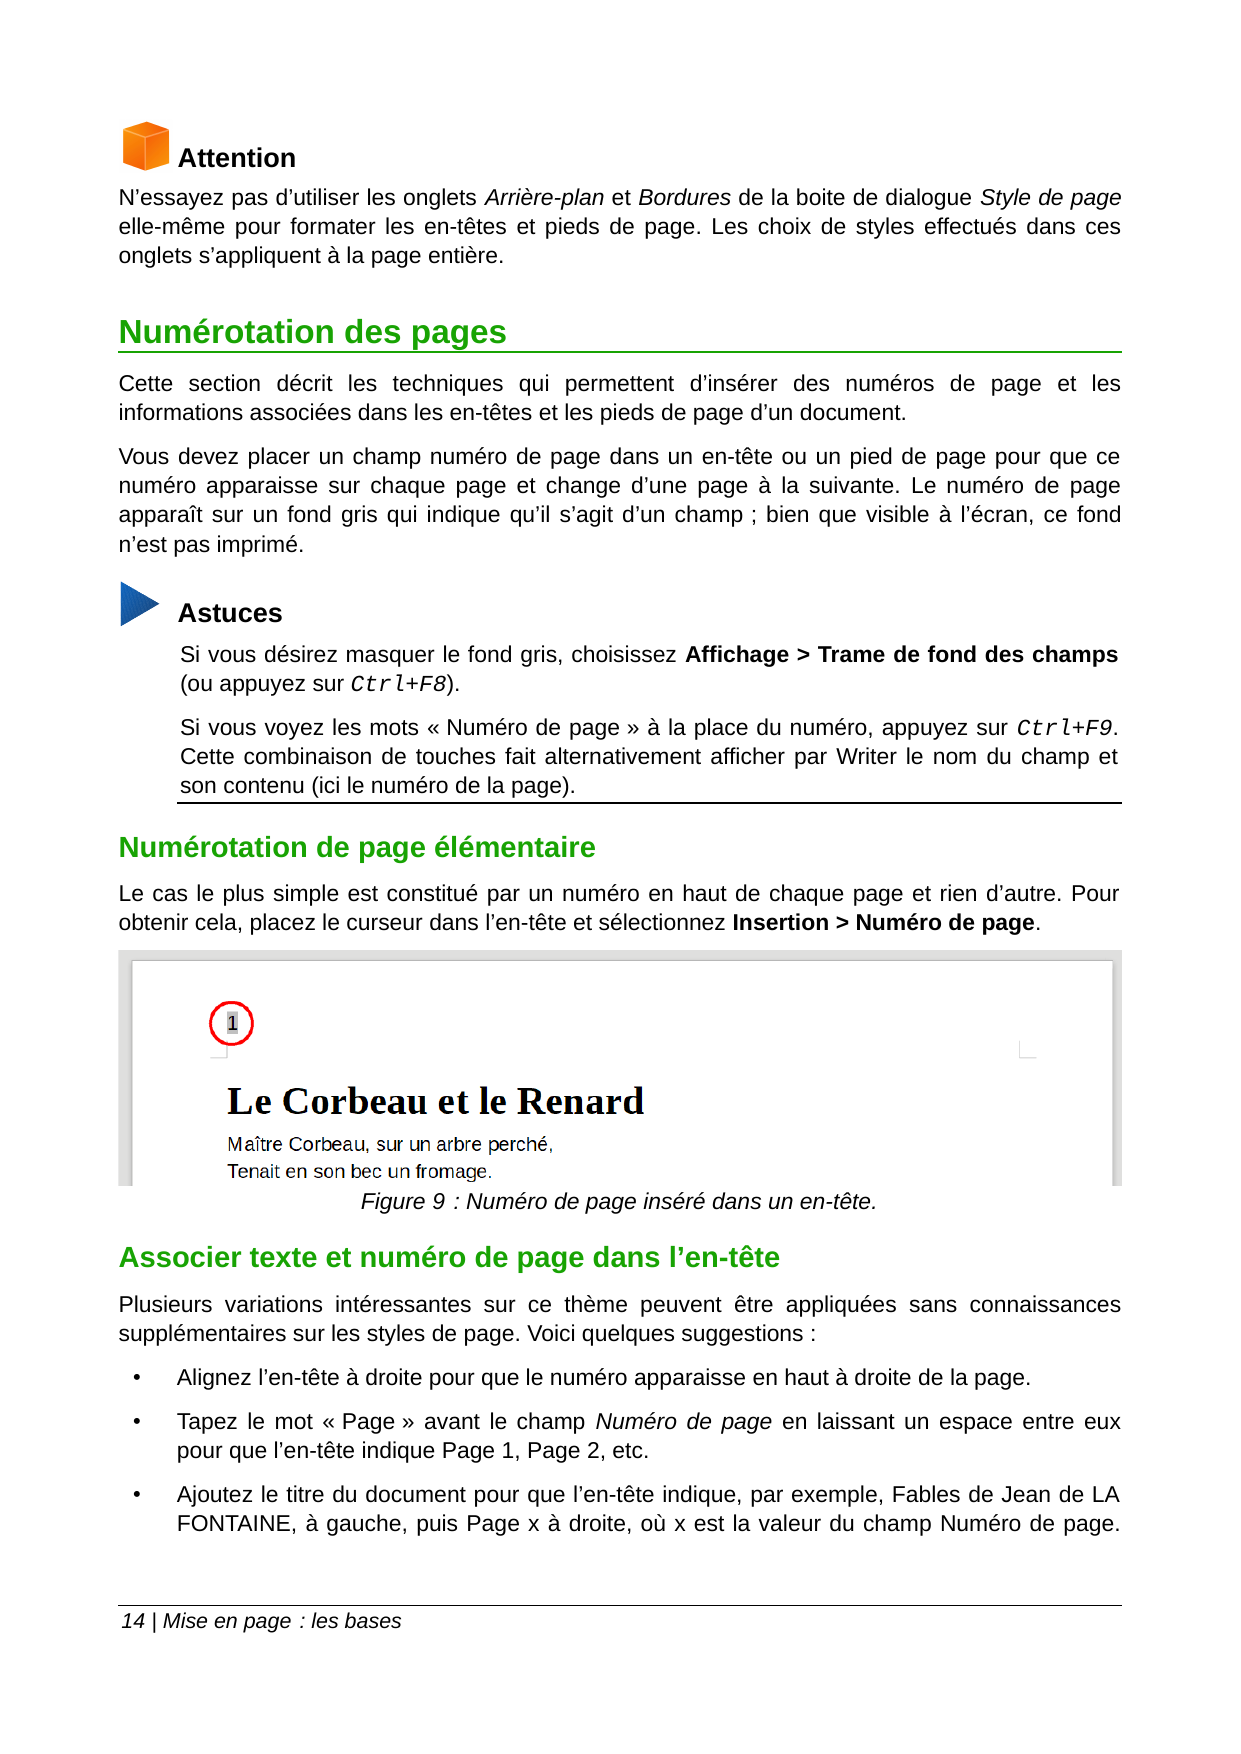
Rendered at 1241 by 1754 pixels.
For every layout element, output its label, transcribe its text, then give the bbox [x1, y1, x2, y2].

text Figure 9 : Numéro de page inséré dans un en-tête. [118, 1186, 1122, 1215]
list Tapez le mot « Page » avant le champ Numéro de page en laissant un espace entre eux pour que l’en-tête indique Page 1, Page 2, etc. [133, 1405, 1122, 1463]
picture [119, 119, 173, 173]
subtitle Numérotation de page élémentaire [118, 834, 1122, 863]
subtitle Associer texte et numéro de page dans l’en-tête [118, 1244, 1122, 1273]
subtitle Attention [118, 118, 1122, 173]
text Si vous voyez les mots « Numéro de page » à la place du numéro, appuyez sur Ctrl+F9. Cette combinaison de touches fait alternativement afficher par Writer le nom du champ et son contenu (ici le numéro de la page). [177, 709, 1122, 802]
text Le cas le plus simple est constitué par un numéro en haut de chaque page et rien d’autre. Pour obtenir cela, placez le curseur dans l’en-tête et sélectionnez Insertion > Numéro de page. [118, 877, 1122, 936]
subtitle Astuces [118, 579, 1122, 628]
list Alignez l’en-tête à droite pour que le numéro apparaisse en haut à droite de la page. [133, 1361, 1122, 1390]
list Ajoutez le titre du document pour que l’en-tête indique, par exemple, Fables de Jean de LA FONTAINE, à gauche, puis Page x à droite, où x est la valeur du champ Numéro de page. [133, 1478, 1122, 1536]
text Plusieurs variations intéressantes sur ce thème peuvent être appliquées sans connaissances supplémentaires sur les styles de page. Voici quelques suggestions : [118, 1288, 1122, 1346]
subtitle Numérotation des pages [118, 312, 1122, 351]
text Vous devez placer un champ numéro de page dans un en-tête ou un pied de page pour que ce numéro apparaisse sur chaque page et change d’une page à la suivante. Le numéro de page apparaît sur un fond gris qui indique qu’il s’agit d’un champ ; bien que visible à l’écran, ce fond n’est pas imprimé. [118, 440, 1122, 557]
picture [118, 950, 1122, 1186]
text Si vous désirez masquer le fond gris, choisissez Affichage > Trame de fond des champs (ou appuyez sur Ctrl+F8). [177, 636, 1122, 697]
text N’essayez pas d’utiliser les onglets Arrière-plan et Bordures de la boite de dialogue Style de page elle-même pour formater les en-têtes et pieds de page. Les choix de styles effectués dans ces onglets s’appliquent à la page entière. [118, 181, 1122, 268]
text Cette section décrit les techniques qui permettent d’insérer des numéros de page et les informations associées dans les en-têtes et les pieds de page d’un document. [118, 367, 1122, 426]
